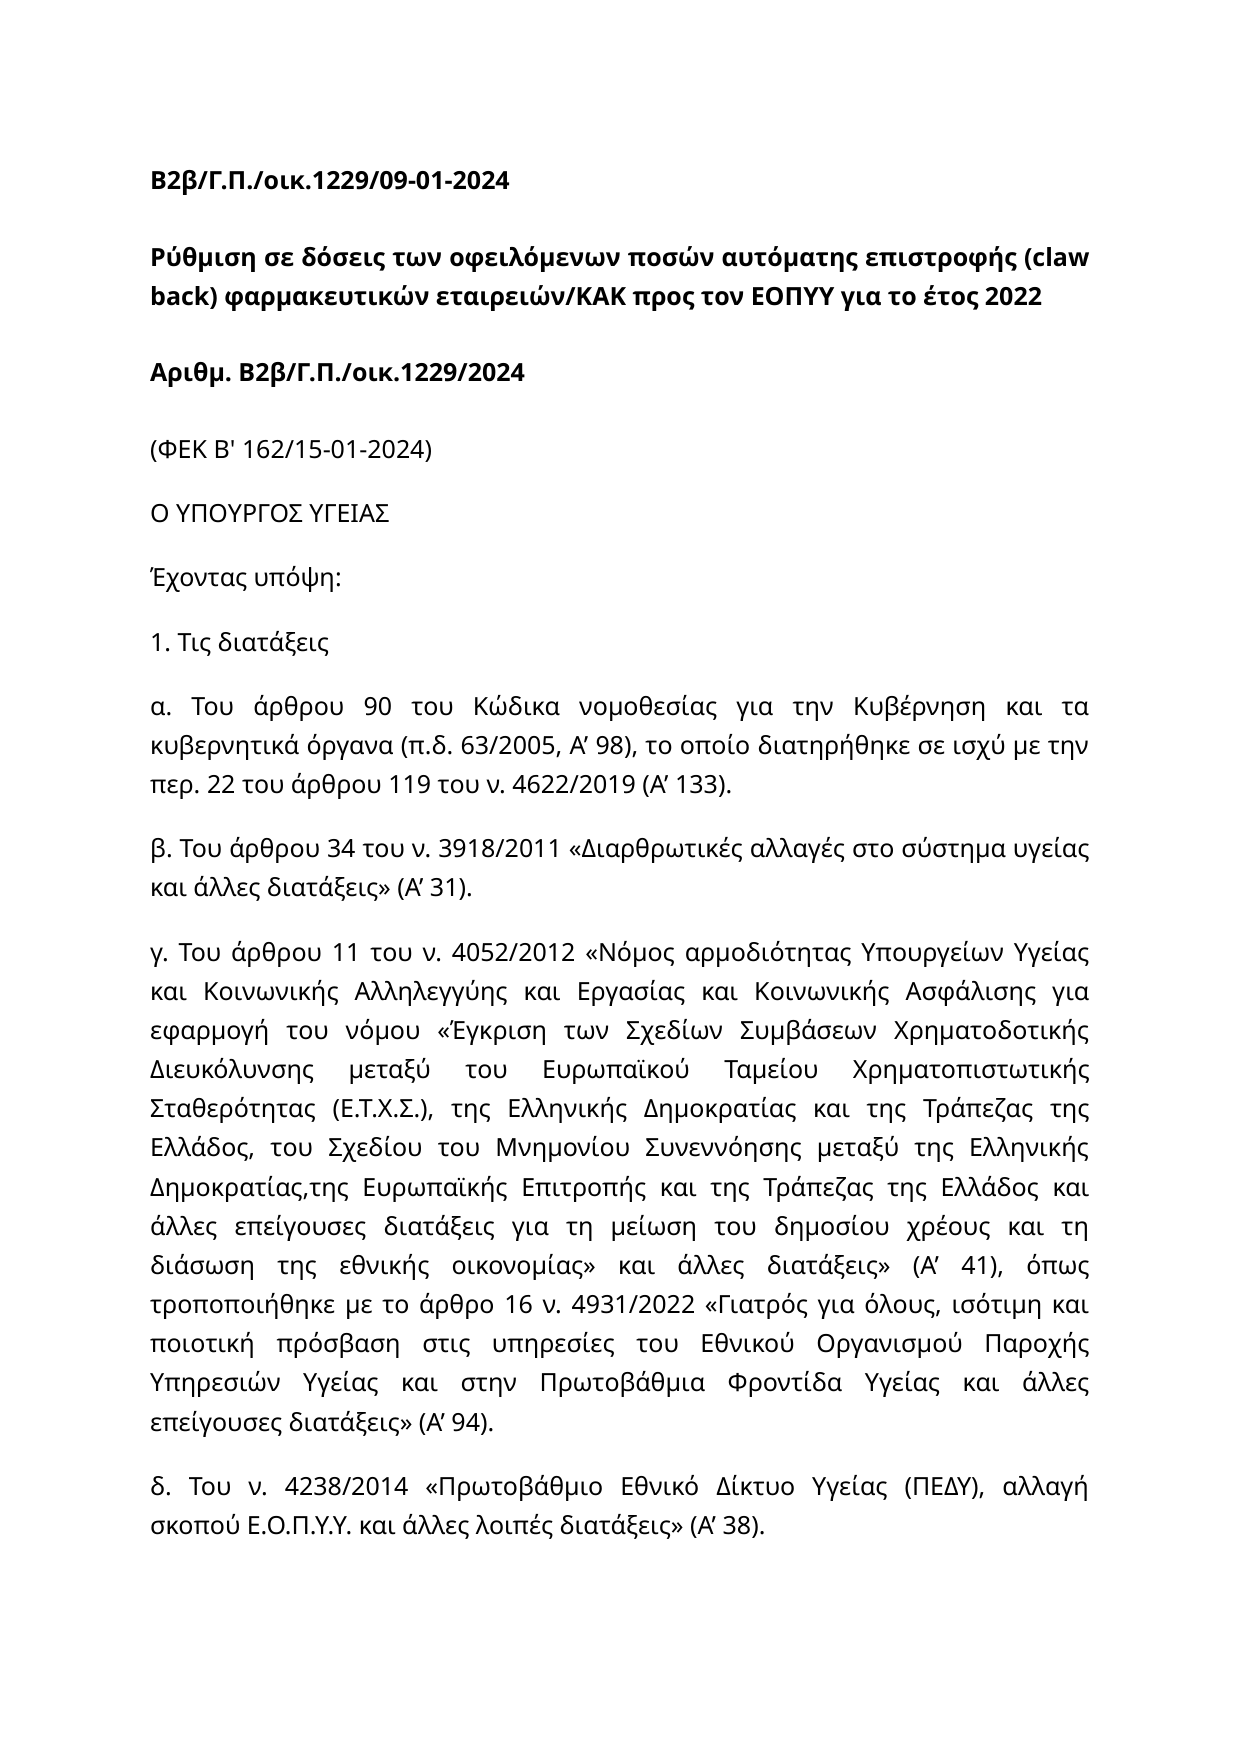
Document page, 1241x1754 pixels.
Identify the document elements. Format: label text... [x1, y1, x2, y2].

title Β2β/Γ.Π./οικ.1229/09-01-2024 [150, 162, 1090, 197]
title Αριθμ. Β2β/Γ.Π./οικ.1229/2024 [150, 355, 1090, 389]
text γ. Του άρθρου 11 του ν. 4052/2012 «Νόμος αρμοδιότητας Υπουργείων Υγείας και Κοινωνικής Αλληλεγγύης και Εργασίας και Κοινωνικής Ασφάλισης για εφαρμογή του νόμου «Έγκριση των Σχεδίων Συμβάσεων Χρηματοδοτικής Διευκόλυνσης μεταξύ του Ευρωπαϊκού Ταμείου Χρηματοπιστωτικής Σταθερότητας (Ε.Τ.Χ.Σ.), της Ελληνικής Δημοκρατίας και της Τράπεζας της Ελλάδος, του Σχεδίου του Μνημονίου Συνεννόησης μεταξύ της Ελληνικής Δημοκρατίας,της Ευρωπαϊκής Επιτροπής και της Τράπεζας της Ελλάδος και άλλες επείγουσες διατάξεις για τη μείωση του δημοσίου χρέους και τη διάσωση της εθνικής οικονομίας» και άλλες διατάξεις» (Α’ 41), όπως τροποποιήθηκε με το άρθρο 16 ν. 4931/2022 «Γιατρός για όλους, ισότιμη και ποιοτική πρόσβαση στις υπηρεσίες του Εθνικού Οργανισμού Παροχής Υπηρεσιών Υγείας και στην Πρωτοβάθμια Φροντίδα Υγείας και άλλες επείγουσες διατάξεις» (Α’ 94). [150, 934, 1090, 1438]
text β. Του άρθρου 34 του ν. 3918/2011 «Διαρθρωτικές αλλαγές στο σύστημα υγείας και άλλες διατάξεις» (Α’ 31). [150, 831, 1090, 904]
text δ. Του ν. 4238/2014 «Πρωτοβάθμιο Εθνικό Δίκτυο Υγείας (ΠΕΔΥ), αλλαγή σκοπού Ε.Ο.Π.Υ.Υ. και άλλες λοιπές διατάξεις» (Α’ 38). [150, 1468, 1090, 1542]
text α. Του άρθρου 90 του Κώδικα νομοθεσίας για την Κυβέρνηση και τα κυβερνητικά όργανα (π.δ. 63/2005, Α’ 98), το οποίο διατηρήθηκε σε ισχύ με την περ. 22 του άρθρου 119 του ν. 4622/2019 (Α’ 133). [150, 688, 1090, 801]
text Έχοντας υπόψη: [150, 560, 1090, 594]
text 1. Τις διατάξεις [150, 624, 1090, 658]
text Ο ΥΠΟΥΡΓΟΣ ΥΓΕΙΑΣ [150, 496, 1090, 530]
text (ΦΕΚ Β' 162/15-01-2024) [150, 432, 1090, 466]
title Ρύθμιση σε δόσεις των οφειλόμενων ποσών αυτόματης επιστροφής (claw back) φαρμακευτικών εταιρειών/ΚΑΚ προς τον ΕΟΠΥΥ για το έτος 2022 [150, 239, 1090, 312]
